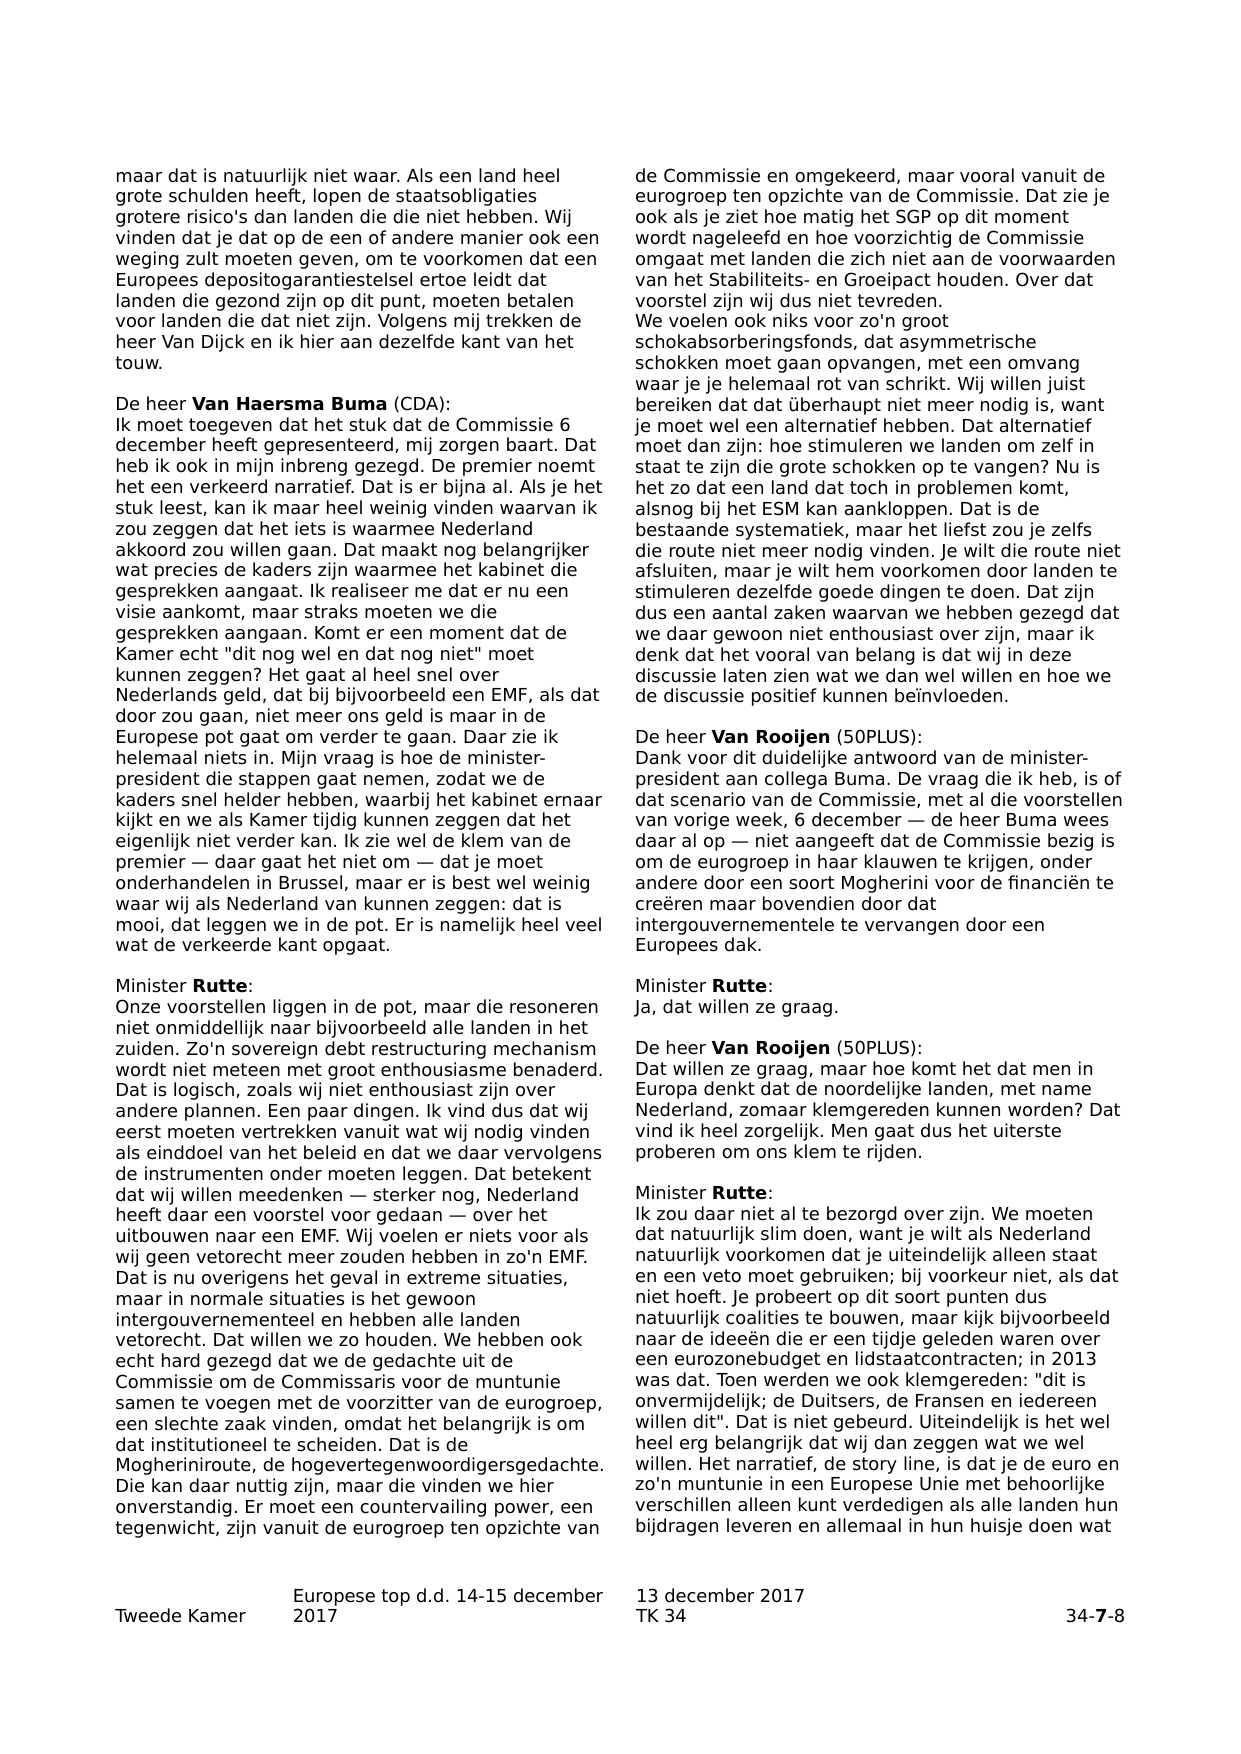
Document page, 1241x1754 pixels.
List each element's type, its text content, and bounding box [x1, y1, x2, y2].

text Ik zou daar niet al te bezorgd over zijn. We moeten dat natuurlijk slim doen, want je wilt als Nederland natuurlijk voorkomen dat je uiteindelijk alleen staat en een veto moet gebruiken; bij voorkeur niet, als dat niet hoeft. Je probeert op dit soort punten dus natuurlijk coalities te bouwen, maar kijk bijvoorbeeld naar de ideeën die er een tijdje geleden waren over een eurozonebudget en lidstaatcontracten; in 2013 was dat. Toen werden we ook klemgereden: "dit is onvermijdelijk; de Duitsers, de Fransen en iedereen willen dit". Dat is niet gebeurd. Uiteindelijk is het wel heel erg belangrijk dat wij dan zeggen wat we wel willen. Het narratief, de story line, is dat je de euro en zo'n muntunie in een Europese Unie met behoorlijke verschillen alleen kunt verdedigen als alle landen hun bijdragen leveren en allemaal in hun huisje doen wat [635, 1203, 1125, 1537]
text De heer Van Haersma Buma (CDA): [115, 394, 605, 414]
text Minister Rutte: [115, 976, 605, 997]
text Dat willen ze graag, maar hoe komt het dat men in Europa denkt dat de noordelijke landen, met name Nederland, zomaar klemgereden kunnen worden? Dat vind ik heel zorgelijk. Men gaat dus het uiterste proberen om ons klem te rijden. [635, 1058, 1125, 1162]
text maar dat is natuurlijk niet waar. Als een land heel grote schulden heeft, lopen de staatsobligaties grotere risico's dan landen die die niet hebben. Wij vinden dat je dat op de een of andere manier ook een weging zult moeten geven, om te voorkomen dat een Europees depositogarantiestelsel ertoe leidt dat landen die gezond zijn op dit punt, moeten betalen voor landen die dat niet zijn. Volgens mij trekken de heer Van Dijck en ik hier aan dezelfde kant van het touw. [115, 165, 605, 374]
text de Commissie en omgekeerd, maar vooral vanuit de eurogroep ten opzichte van de Commissie. Dat zie je ook als je ziet hoe matig het SGP op dit moment wordt nageleefd en hoe voorzichtig de Commissie omgaat met landen die zich niet aan de voorwaarden van het Stabiliteits- en Groeipact houden. Over dat voorstel zijn wij dus niet tevreden. [635, 165, 1125, 311]
text Minister Rutte: [635, 976, 1125, 997]
text Minister Rutte: [635, 1182, 1125, 1203]
text We voelen ook niks voor zo'n groot schokabsorberingsfonds, dat asymmetrische schokken moet gaan opvangen, met een omvang waar je je helemaal rot van schrikt. Wij willen juist bereiken dat dat überhaupt niet meer nodig is, want je moet wel een alternatief hebben. Dat alternatief moet dan zijn: hoe stimuleren we landen om zelf in staat te zijn die grote schokken op te vangen? Nu is het zo dat een land dat toch in problemen komt, alsnog bij het ESM kan aankloppen. Dat is de bestaande systematiek, maar het liefst zou je zelfs die route niet meer nodig vinden. Je wilt die route niet afsluiten, maar je wilt hem voorkomen door landen te stimuleren dezelfde goede dingen te doen. Dat zijn dus een aantal zaken waarvan we hebben gezegd dat we daar gewoon niet enthousiast over zijn, maar ik denk dat het vooral van belang is dat wij in deze discussie laten zien wat we dan wel willen en hoe we de discussie positief kunnen beïnvloeden. [635, 311, 1125, 707]
text Ja, dat willen ze graag. [635, 997, 1125, 1018]
text De heer Van Rooijen (50PLUS): [635, 727, 1125, 748]
text Dank voor dit duidelijke antwoord van de minister-president aan collega Buma. De vraag die ik heb, is of dat scenario van de Commissie, met al die voorstellen van vorige week, 6 december — de heer Buma wees daar al op — niet aangeeft dat de Commissie bezig is om de eurogroep in haar klauwen te krijgen, onder andere door een soort Mogherini voor de financiën te creëren maar bovendien door dat intergouvernementele te vervangen door een Europees dak. [635, 748, 1125, 956]
text De heer Van Rooijen (50PLUS): [635, 1038, 1125, 1058]
text Ik moet toegeven dat het stuk dat de Commissie 6 december heeft gepresenteerd, mij zorgen baart. Dat heb ik ook in mijn inbreng gezegd. De premier noemt het een verkeerd narratief. Dat is er bijna al. Als je het stuk leest, kan ik maar heel weinig vinden waarvan ik zou zeggen dat het iets is waarmee Nederland akkoord zou willen gaan. Dat maakt nog belangrijker wat precies de kaders zijn waarmee het kabinet die gesprekken aangaat. Ik realiseer me dat er nu een visie aankomt, maar straks moeten we die gesprekken aangaan. Komt er een moment dat de Kamer echt "dit nog wel en dat nog niet" moet kunnen zeggen? Het gaat al heel snel over Nederlands geld, dat bij bijvoorbeeld een EMF, als dat door zou gaan, niet meer ons geld is maar in de Europese pot gaat om verder te gaan. Daar zie ik helemaal niets in. Mijn vraag is hoe de minister-president die stappen gaat nemen, zodat we de kaders snel helder hebben, waarbij het kabinet ernaar kijkt en we als Kamer tijdig kunnen zeggen dat het eigenlijk niet verder kan. Ik zie wel de klem van de premier — daar gaat het niet om — dat je moet onderhandelen in Brussel, maar er is best wel weinig waar wij als Nederland van kunnen zeggen: dat is mooi, dat leggen we in de pot. Er is namelijk heel veel wat de verkeerde kant opgaat. [115, 414, 605, 956]
text Onze voorstellen liggen in de pot, maar die resoneren niet onmiddellijk naar bijvoorbeeld alle landen in het zuiden. Zo'n sovereign debt restructuring mechanism wordt niet meteen met groot enthousiasme benaderd. Dat is logisch, zoals wij niet enthousiast zijn over andere plannen. Een paar dingen. Ik vind dus dat wij eerst moeten vertrekken vanuit wat wij nodig vinden als einddoel van het beleid en dat we daar vervolgens de instrumenten onder moeten leggen. Dat betekent dat wij willen meedenken — sterker nog, Nederland heeft daar een voorstel voor gedaan — over het uitbouwen naar een EMF. Wij voelen er niets voor als wij geen vetorecht meer zouden hebben in zo'n EMF. Dat is nu overigens het geval in extreme situaties, maar in normale situaties is het gewoon intergouvernementeel en hebben alle landen vetorecht. Dat willen we zo houden. We hebben ook echt hard gezegd dat we de gedachte uit de Commissie om de Commissaris voor de muntunie samen te voegen met de voorzitter van de eurogroep, een slechte zaak vinden, omdat het belangrijk is om dat institutioneel te scheiden. Dat is de Mogheriniroute, de hogevertegenwoordigersgedachte. Die kan daar nuttig zijn, maar die vinden we hier onverstandig. Er moet een countervailing power, een tegenwicht, zijn vanuit de eurogroep ten opzichte van [115, 997, 605, 1538]
